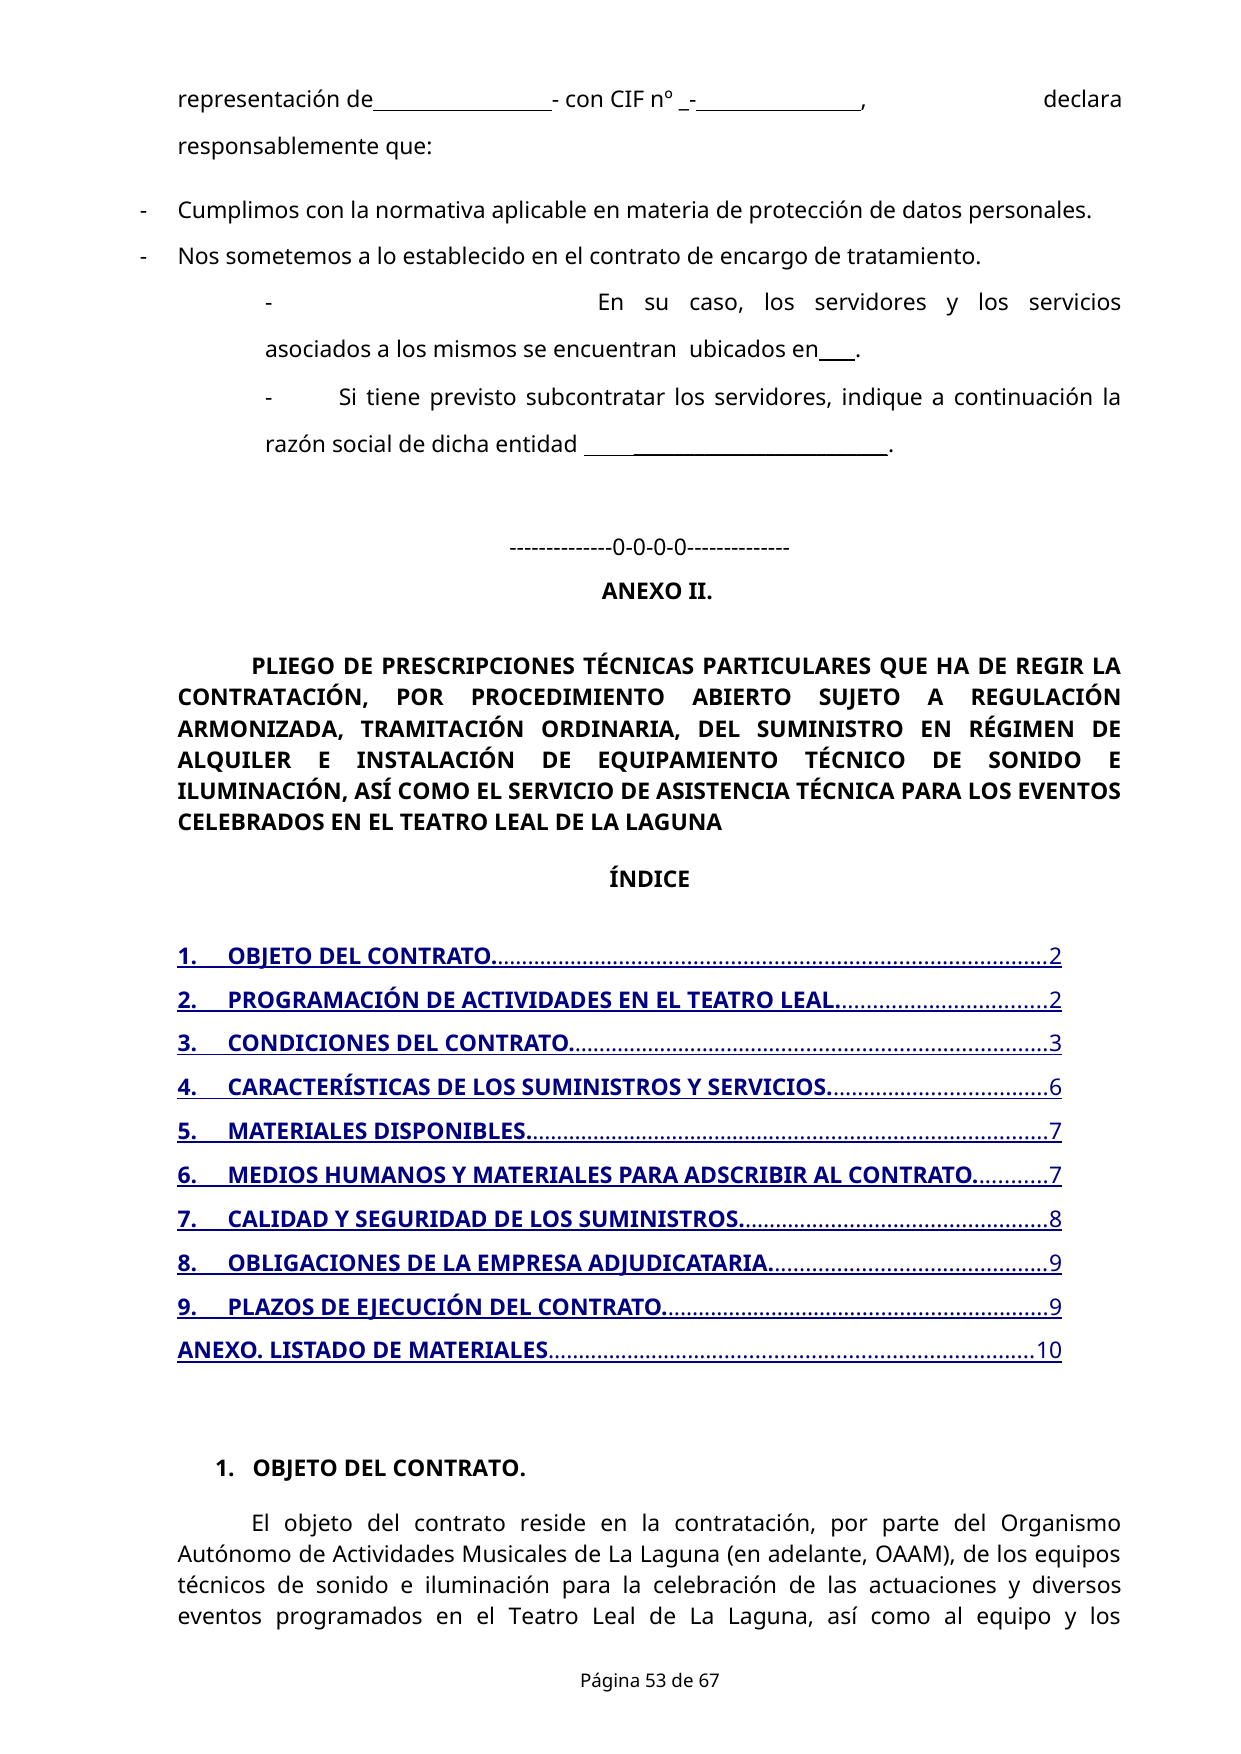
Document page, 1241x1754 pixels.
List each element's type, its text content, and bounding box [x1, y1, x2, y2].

text ÍNDICE [177, 862, 1122, 894]
text 3. CONDICIONES DEL CONTRATO. 3 [177, 1027, 1122, 1059]
text representación de - con CIF nº _- , declara responsablemente que: [177, 83, 1122, 162]
text El objeto del contrato reside en la contratación, por parte del Organismo Autónomo de Actividades Musicales de La Laguna (en adelante, OAAM), de los equipos técnicos de sonido e iluminación para la celebración de las actuaciones y diversos eventos programados en el Teatro Leal de La Laguna, así como al equipo y los [177, 1507, 1122, 1632]
text --------------0-0-0-0-------------- [177, 531, 1122, 562]
text 1. OBJETO DEL CONTRATO. 2 [177, 940, 1122, 971]
text ANEXO. LISTADO DE MATERIALES 10 [177, 1334, 1122, 1366]
text 7. CALIDAD Y SEGURIDAD DE LOS SUMINISTROS. 8 [177, 1203, 1122, 1234]
text 8. OBLIGACIONES DE LA EMPRESA ADJUDICATARIA. 9 [177, 1247, 1122, 1278]
text 2. PROGRAMACIÓN DE ACTIVIDADES EN EL TEATRO LEAL. 2 [177, 983, 1122, 1015]
list En su caso, los servidores y los servicios asociados a los mismos se encuentran ubicados en . [265, 286, 1122, 364]
list Si tiene previsto subcontratar los servidores, indique a continuación la razón social de dicha entidad _________________________. [265, 381, 1122, 459]
text 6. MEDIOS HUMANOS Y MATERIALES PARA ADSCRIBIR AL CONTRATO. 7 [177, 1159, 1122, 1190]
text PLIEGO DE PRESCRIPCIONES TÉCNICAS PARTICULARES QUE HA DE REGIR LA CONTRATACIÓN, POR PROCEDIMIENTO ABIERTO SUJETO A REGULACIÓN ARMONIZADA, TRAMITACIÓN ORDINARIA, DEL SUMINISTRO EN RÉGIMEN DE ALQUILER E INSTALACIÓN DE EQUIPAMIENTO TÉCNICO DE SONIDO E ILUMINACIÓN, ASÍ COMO EL SERVICIO DE ASISTENCIA TÉCNICA PARA LOS EVENTOS CELEBRADOS EN EL TEATRO LEAL DE LA LAGUNA [177, 650, 1122, 837]
list Nos sometemos a lo establecido en el contrato de encargo de tratamiento. [139, 240, 1122, 271]
text 4. CARACTERÍSTICAS DE LOS SUMINISTROS Y SERVICIOS. 6 [177, 1071, 1122, 1102]
text 5. MATERIALES DISPONIBLES. 7 [177, 1115, 1122, 1146]
list Cumplimos con la normativa aplicable en materia de protección de datos personales. [139, 194, 1122, 225]
list OBJETO DEL CONTRATO. [215, 1452, 1122, 1483]
subtitle ANEXO II. [177, 575, 1137, 606]
text 9. PLAZOS DE EJECUCIÓN DEL CONTRATO. 9 [177, 1291, 1122, 1322]
